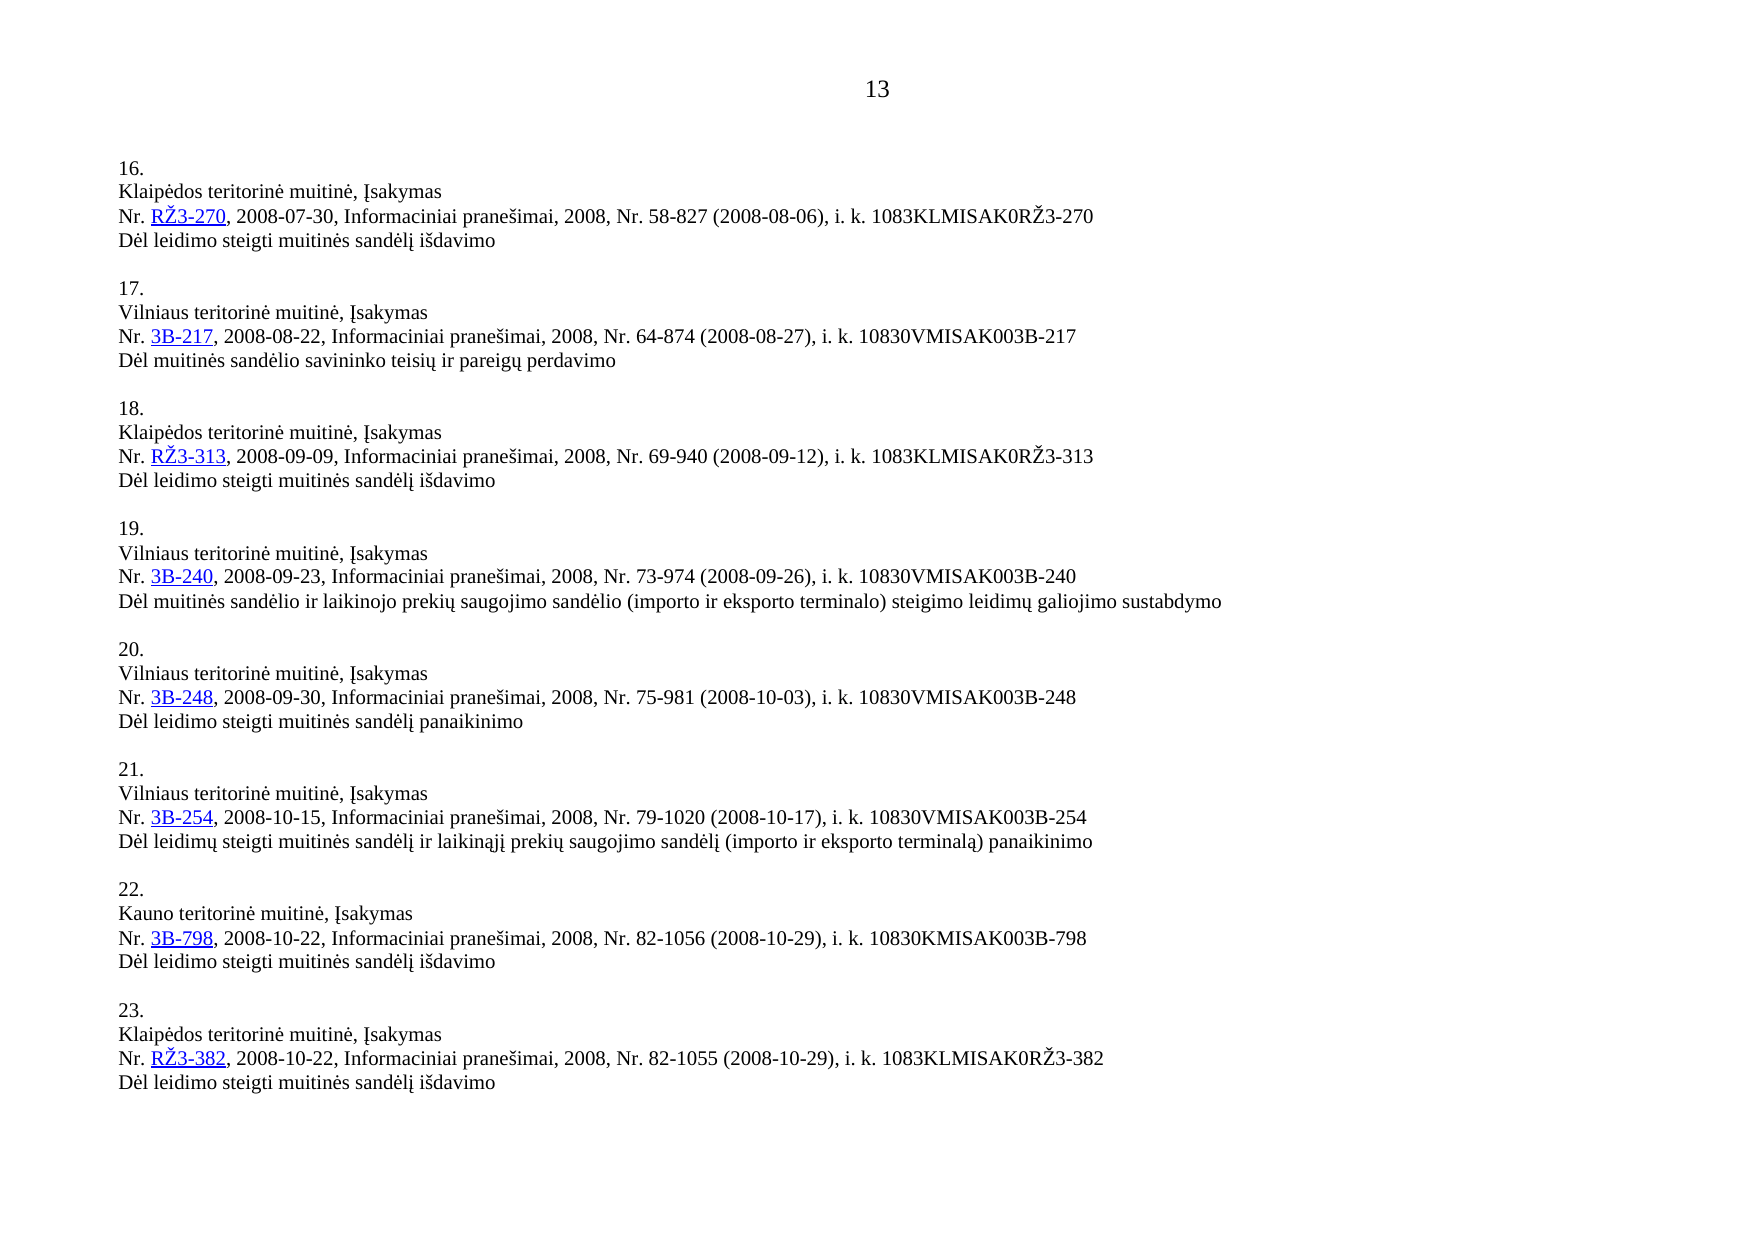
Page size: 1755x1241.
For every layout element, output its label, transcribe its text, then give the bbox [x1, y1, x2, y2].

text Klaipėdos teritorinė muitinė, Įsakymas [118, 1022, 1636, 1046]
text Nr. 3B-217, 2008-08-22, Informaciniai pranešimai, 2008, Nr. 64-874 (2008-08-27), i. k. 10830VMISAK003B-217 [118, 324, 1636, 348]
text Nr. 3B-240, 2008-09-23, Informaciniai pranešimai, 2008, Nr. 73-974 (2008-09-26), i. k. 10830VMISAK003B-240 [118, 564, 1636, 588]
text 21. [118, 757, 1636, 781]
text Vilniaus teritorinė muitinė, Įsakymas [118, 300, 1636, 324]
text Vilniaus teritorinė muitinė, Įsakymas [118, 540, 1636, 564]
text 23. [118, 998, 1636, 1022]
text 19. [118, 516, 1636, 540]
text Dėl leidimo steigti muitinės sandėlį išdavimo [118, 949, 1636, 973]
text Dėl muitinės sandėlio ir laikinojo prekių saugojimo sandėlio (importo ir eksporto terminalo) steigimo leidimų galiojimo sustabdymo [118, 588, 1636, 613]
text Nr. RŽ3-270, 2008-07-30, Informaciniai pranešimai, 2008, Nr. 58-827 (2008-08-06), i. k. 1083KLMISAK0RŽ3-270 [118, 203, 1636, 228]
text 22. [118, 877, 1636, 901]
text Nr. RŽ3-382, 2008-10-22, Informaciniai pranešimai, 2008, Nr. 82-1055 (2008-10-29), i. k. 1083KLMISAK0RŽ3-382 [118, 1046, 1636, 1070]
text Nr. 3B-254, 2008-10-15, Informaciniai pranešimai, 2008, Nr. 79-1020 (2008-10-17), i. k. 10830VMISAK003B-254 [118, 805, 1636, 829]
text Nr. 3B-798, 2008-10-22, Informaciniai pranešimai, 2008, Nr. 82-1056 (2008-10-29), i. k. 10830KMISAK003B-798 [118, 925, 1636, 949]
text Dėl leidimų steigti muitinės sandėlį ir laikinąjį prekių saugojimo sandėlį (importo ir eksporto terminalą) panaikinimo [118, 829, 1636, 853]
text 18. [118, 396, 1636, 420]
text Klaipėdos teritorinė muitinė, Įsakymas [118, 420, 1636, 444]
text 16. [118, 155, 1636, 179]
text Klaipėdos teritorinė muitinė, Įsakymas [118, 179, 1636, 203]
text 17. [118, 276, 1636, 300]
text 20. [118, 637, 1636, 661]
text Dėl leidimo steigti muitinės sandėlį išdavimo [118, 228, 1636, 252]
text Vilniaus teritorinė muitinė, Įsakymas [118, 781, 1636, 805]
text Kauno teritorinė muitinė, Įsakymas [118, 901, 1636, 925]
text Dėl leidimo steigti muitinės sandėlį išdavimo [118, 468, 1636, 492]
text Nr. RŽ3-313, 2008-09-09, Informaciniai pranešimai, 2008, Nr. 69-940 (2008-09-12), i. k. 1083KLMISAK0RŽ3-313 [118, 444, 1636, 468]
text Dėl muitinės sandėlio savininko teisių ir pareigų perdavimo [118, 348, 1636, 372]
text Dėl leidimo steigti muitinės sandėlį panaikinimo [118, 709, 1636, 733]
text Nr. 3B-248, 2008-09-30, Informaciniai pranešimai, 2008, Nr. 75-981 (2008-10-03), i. k. 10830VMISAK003B-248 [118, 685, 1636, 709]
text Vilniaus teritorinė muitinė, Įsakymas [118, 661, 1636, 685]
text Dėl leidimo steigti muitinės sandėlį išdavimo [118, 1070, 1636, 1094]
